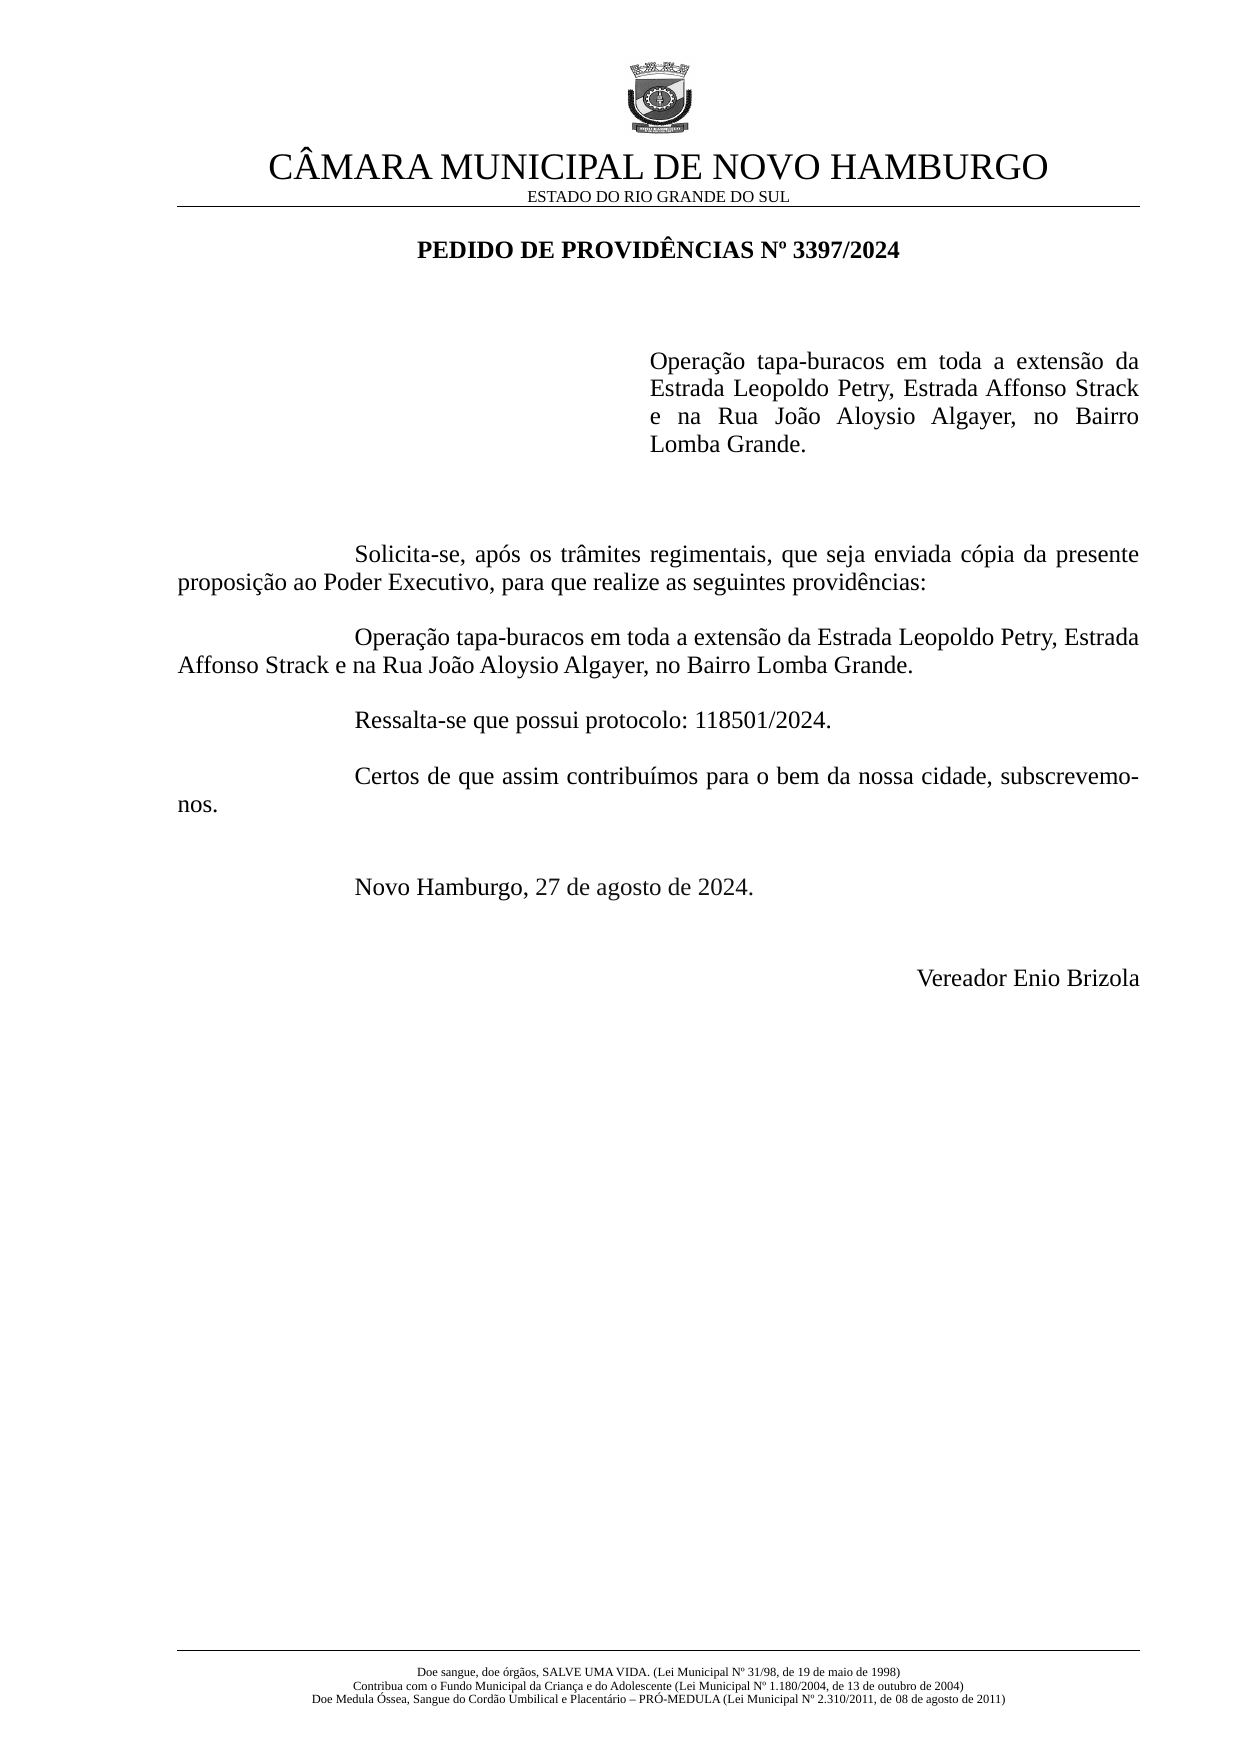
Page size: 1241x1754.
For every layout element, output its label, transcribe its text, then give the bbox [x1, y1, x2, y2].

text Solicita-se, após os trâmites regimentais, que seja enviada cópia da presente proposição ao Poder Executivo, para que realize as seguintes providências: [177, 540, 1140, 596]
text Vereador Enio Brizola [177, 964, 1140, 991]
text Operação tapa-buracos em toda a extensão da Estrada Leopoldo Petry, Estrada Affonso Strack e na Rua João Aloysio Algayer, no Bairro Lomba Grande. [649, 347, 1140, 458]
text Novo Hamburgo, 27 de agosto de 2024. [177, 873, 1140, 901]
text Certos de que assim contribuímos para o bem da nossa cidade, subscrevemo-nos. [177, 762, 1140, 817]
text Ressalta-se que possui protocolo: 118501/2024. [177, 707, 1140, 734]
text Operação tapa-buracos em toda a extensão da Estrada Leopoldo Petry, Estrada Affonso Strack e na Rua João Aloysio Algayer, no Bairro Lomba Grande. [177, 623, 1140, 679]
text PEDIDO DE PROVIDÊNCIAS Nº 3397/2024 [177, 236, 1140, 264]
